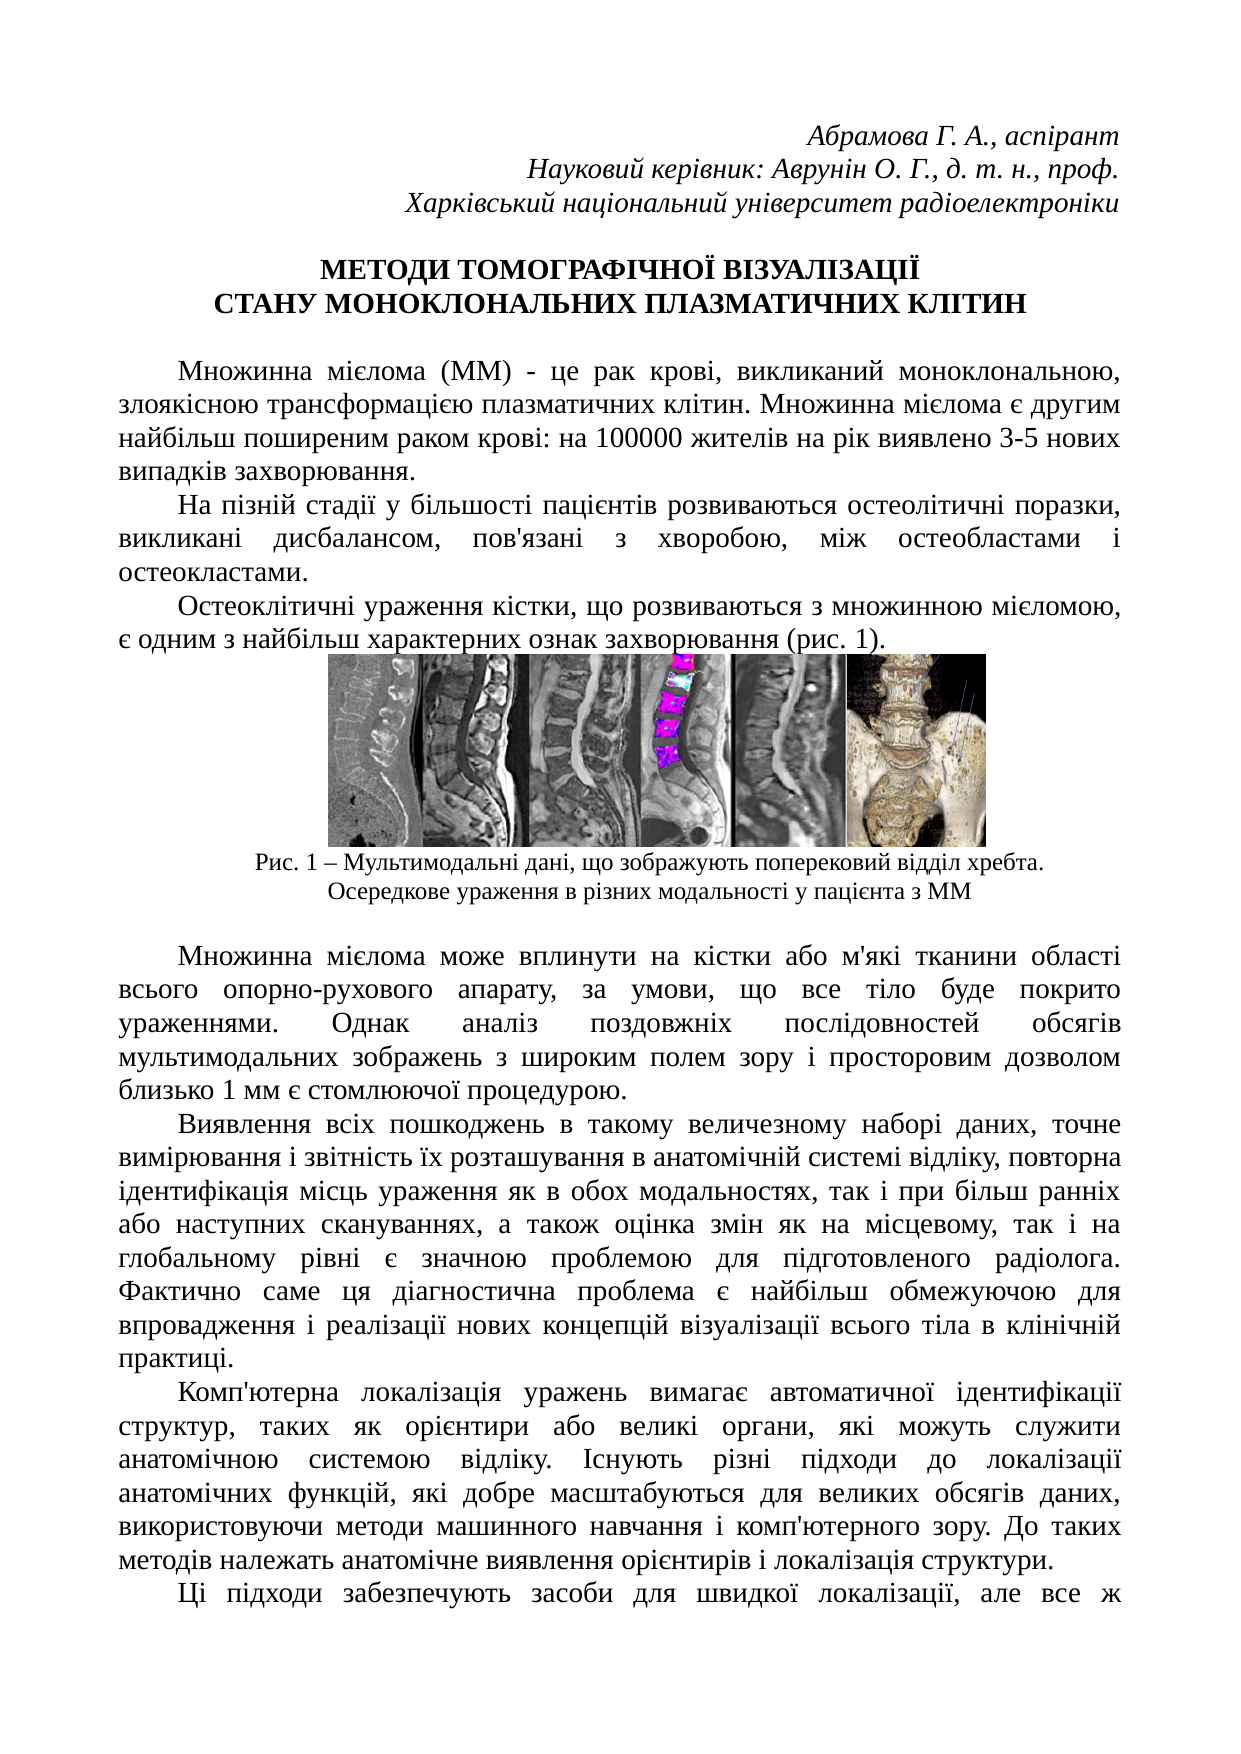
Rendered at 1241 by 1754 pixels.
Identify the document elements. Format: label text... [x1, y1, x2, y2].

text Харківський національний університет радіоелектроніки [118, 185, 1122, 219]
text Рис. 1 – Мультимодальні дані, що зображують поперековий відділ хребта. [118, 847, 1122, 876]
text СТАНУ МОНОКЛОНАЛЬНИХ ПЛАЗМАТИЧНИХ КЛІТИН [118, 286, 1122, 319]
text На пізній стадії у більшості пацієнтів розвиваються остеолітичні поразки, викликані дисбалансом, пов'язані з хворобою, між остеобластами і остеокластами. [118, 487, 1122, 588]
text Остеоклітичні ураження кістки, що розвиваються з множинною мієломою, є одним з найбільш характерних ознак захворювання (рис. 1). [118, 588, 1122, 655]
text Осередкове ураження в різних модальності у пацієнта з ММ [118, 876, 1122, 904]
text Виявлення всіх пошкоджень в такому величезному наборі даних, точне вимірювання і звітність їх розташування в анатомічній системі відліку, повторна ідентифікація місць ураження як в обох модальностях, так і при більш ранніх або наступних скануваннях, а також оцінка змін як на місцевому, так і на глобальному рівні є значною проблемою для підготовленого радіолога. Фактично саме ця діагностична проблема є найбільш обмежуючою для впровадження і реалізації нових концепцій візуалізації всього тіла в клінічній практиці. [118, 1106, 1122, 1374]
text МЕТОДИ ТОМОГРАФІЧНОЇ ВІЗУАЛІЗАЦІЇ [118, 252, 1122, 286]
text Абрамова Г. А., аспірант [118, 118, 1122, 152]
text Науковий керівник: Аврунін О. Г., д. т. н., проф. [118, 152, 1122, 185]
text Ці підходи забезпечують засоби для швидкої локалізації, але все ж [118, 1575, 1122, 1609]
text Множинна мієлома може вплинути на кістки або м'які тканини області всього опорно-рухового апарату, за умови, що все тіло буде покрито ураженнями. Однак аналіз поздовжніх послідовностей обсягів мультимодальних зображень з широким полем зору і просторовим дозволом близько 1 мм є стомлюючої процедурою. [118, 938, 1122, 1106]
text Множинна мієлома (ММ) - це рак крові, викликаний моноклональною, злоякісною трансформацією плазматичних клітин. Множинна мієлома є другим найбільш поширеним раком крові: на 100000 жителів на рік виявлено 3-5 нових випадків захворювання. [118, 353, 1122, 487]
text Комп'ютерна локалізація уражень вимагає автоматичної ідентифікації структур, таких як орієнтири або великі органи, які можуть служити анатомічною системою відліку. Існують різні підходи до локалізації анатомічних функцій, які добре масштабуються для великих обсягів даних, використовуючи методи машинного навчання і комп'ютерного зору. До таких методів належать анатомічне виявлення орієнтирів і локалізація структури. [118, 1374, 1122, 1575]
